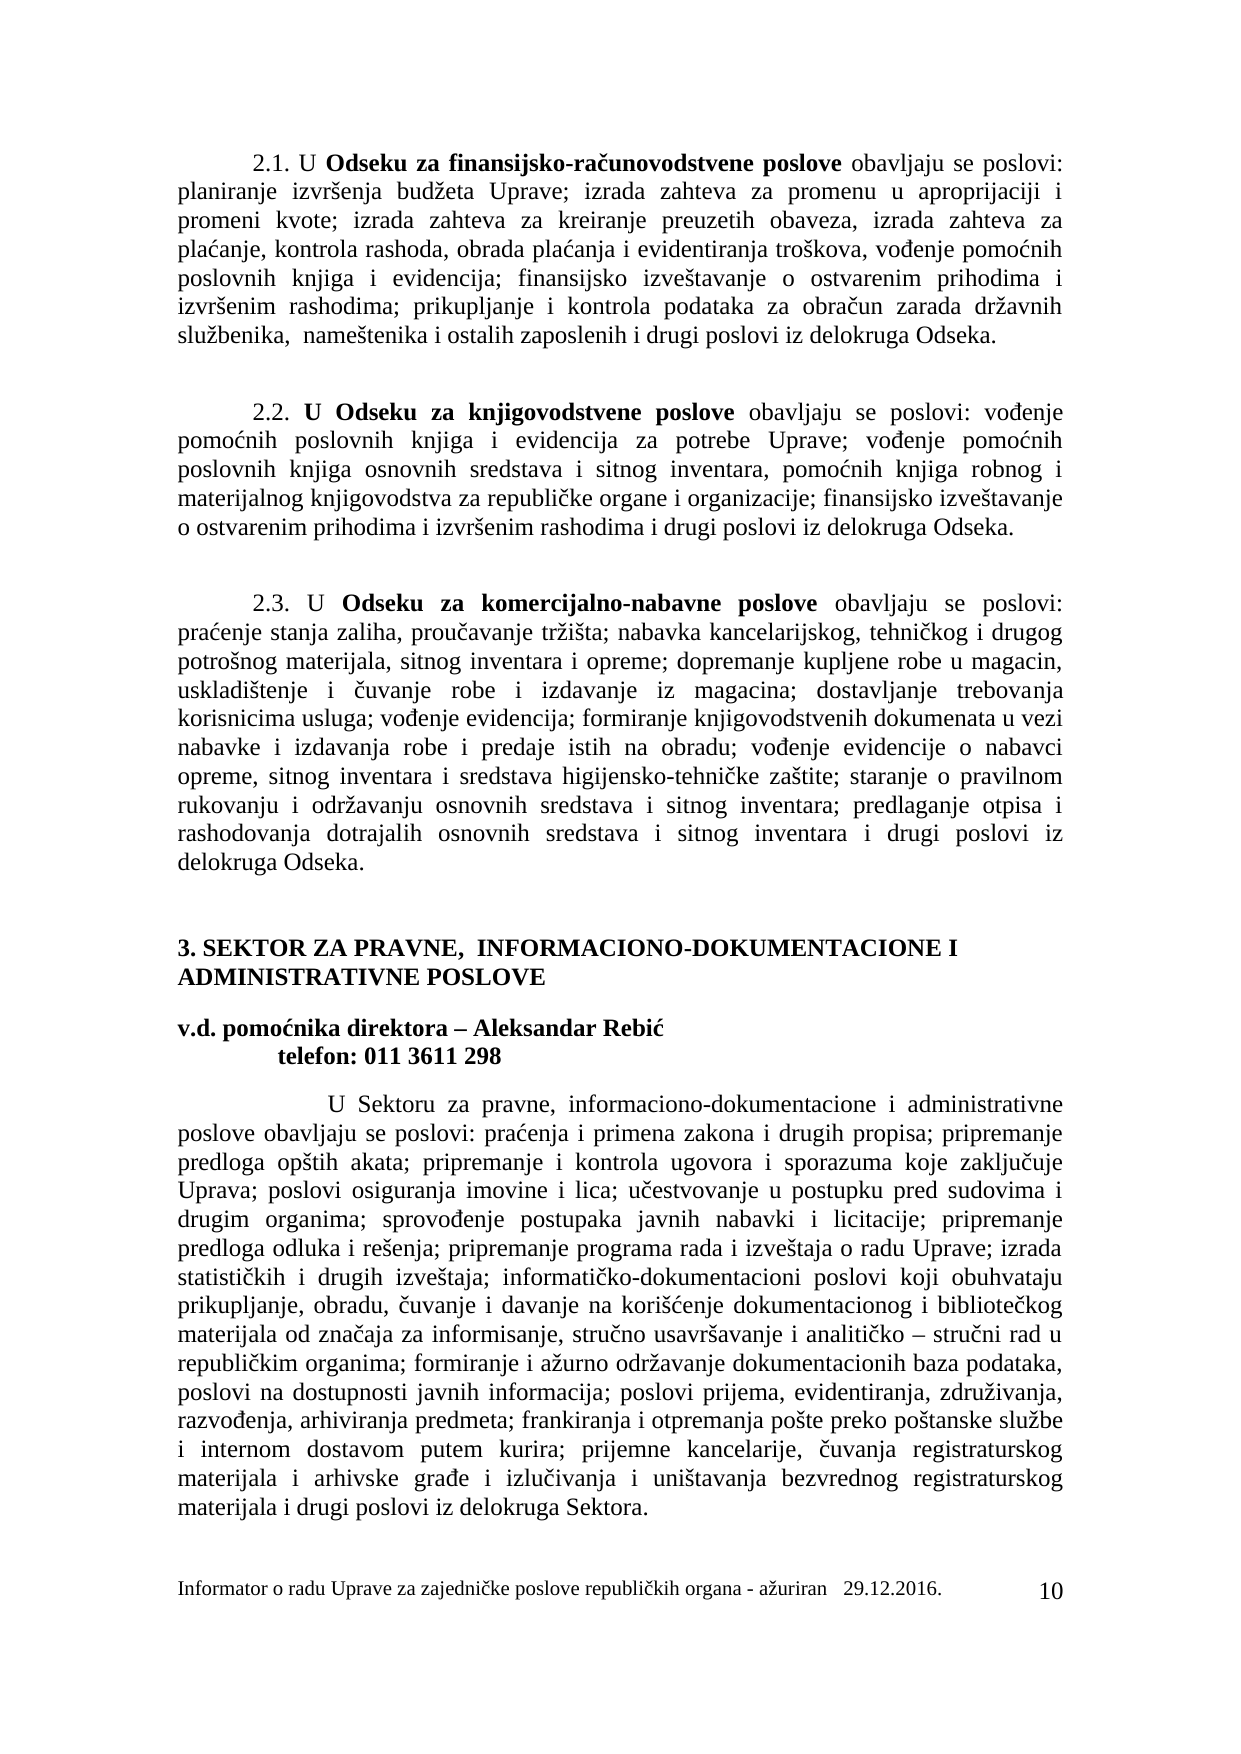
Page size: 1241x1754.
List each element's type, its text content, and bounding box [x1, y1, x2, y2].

text v.d. pomoćnika direktora – Aleksandar Rebić [177, 1013, 1063, 1041]
text 3. SEKTOR ZA PRAVNE, INFORMACIONO-DOKUMENTACIONE I ADMINISTRATIVNE POSLOVE [177, 933, 1063, 991]
text 2.1. U Odseku za finansijsko-računovodstvene poslove obavlјaju se poslovi: planiranje izvršenja budžeta Uprave; izrada zahteva za promenu u aproprijaciji i promeni kvote; izrada zahteva za kreiranje preuzetih obaveza, izrada zahteva za plaćanje, kontrola rashoda, obrada plaćanja i evidentiranja troškova, vođenje pomoćnih poslovnih knjiga i evidencija; finansijsko izveštavanje o ostvarenim prihodima i izvršenim rashodima; prikuplјanje i kontrola podataka za obračun zarada državnih službenika, nameštenika i ostalih zaposlenih i drugi poslovi iz delokruga Odseka. [177, 148, 1063, 349]
text 2.2. U Odseku za knjigovodstvene poslove obavlјaju se poslovi: vođenje pomoćnih poslovnih knjiga i evidencija za potrebe Uprave; vođenje pomoćnih poslovnih knjiga osnovnih sredstava i sitnog inventara, pomoćnih knjiga robnog i materijalnog knjigovodstva za republičke organe i organizacije; finansijsko izveštavanje o ostvarenim prihodima i izvršenim rashodima i drugi poslovi iz delokruga Odseka. [177, 397, 1063, 541]
text 2.3. U Odseku za komercijalno-nabavne poslove obavlјaju se poslovi: praćenje stanja zaliha, proučavanje tržišta; nabavka kancelarijskog, tehničkog i drugog potrošnog materijala, sitnog inventara i opreme; dopremanje kuplјene robe u magacin, uskladištenje i čuvanje robe i izdavanje iz magacina; dostavlјanje trebovanja korisnicima usluga; vođenje evidencija; formiranje knjigovodstvenih dokumenata u vezi nabavke i izdavanja robe i predaje istih na obradu; vođenje evidencije o nabavci opreme, sitnog inventara i sredstava higijensko-tehničke zaštite; staranje o pravilnom rukovanju i održavanju osnovnih sredstava i sitnog inventara; predlaganje otpisa i rashodovanja dotrajalih osnovnih sredstava i sitnog inventara i drugi poslovi iz delokruga Odseka. [177, 588, 1063, 876]
text telefon: 011 3611 298 [177, 1041, 1063, 1070]
text U Sektoru za pravne, informaciono-dokumentacione i administrativne poslove obavlјaju se poslovi: praćenja i primena zakona i drugih propisa; pripremanje predloga opštih akata; pripremanje i kontrola ugovora i sporazuma koje zaklјučuje Uprava; poslovi osiguranja imovine i lica; učestvovanje u postupku pred sudovima i drugim organima; sprovođenje postupaka javnih nabavki i licitacije; pripremanje predloga odluka i rešenja; pripremanje programa rada i izveštaja o radu Uprave; izrada statističkih i drugih izveštaja; informatičko-dokumentacioni poslovi koji obuhvataju prikuplјanje, obradu, čuvanje i davanje na korišćenje dokumentacionog i bibliotečkog materijala od značaja za informisanje, stručno usavršavanje i analitičko – stručni rad u republičkim organima; formiranje i ažurno održavanje dokumentacionih baza podataka, poslovi na dostupnosti javnih informacija; poslovi prijema, evidentiranja, združivanja, razvođenja, arhiviranja predmeta; frankiranja i otpremanja pošte preko poštanske službe i internom dostavom putem kurira; prijemne kancelarije, čuvanja registraturskog materijala i arhivske građe i izlučivanja i uništavanja bezvrednog registraturskog materijala i drugi poslovi iz delokruga Sektora. [177, 1089, 1063, 1521]
